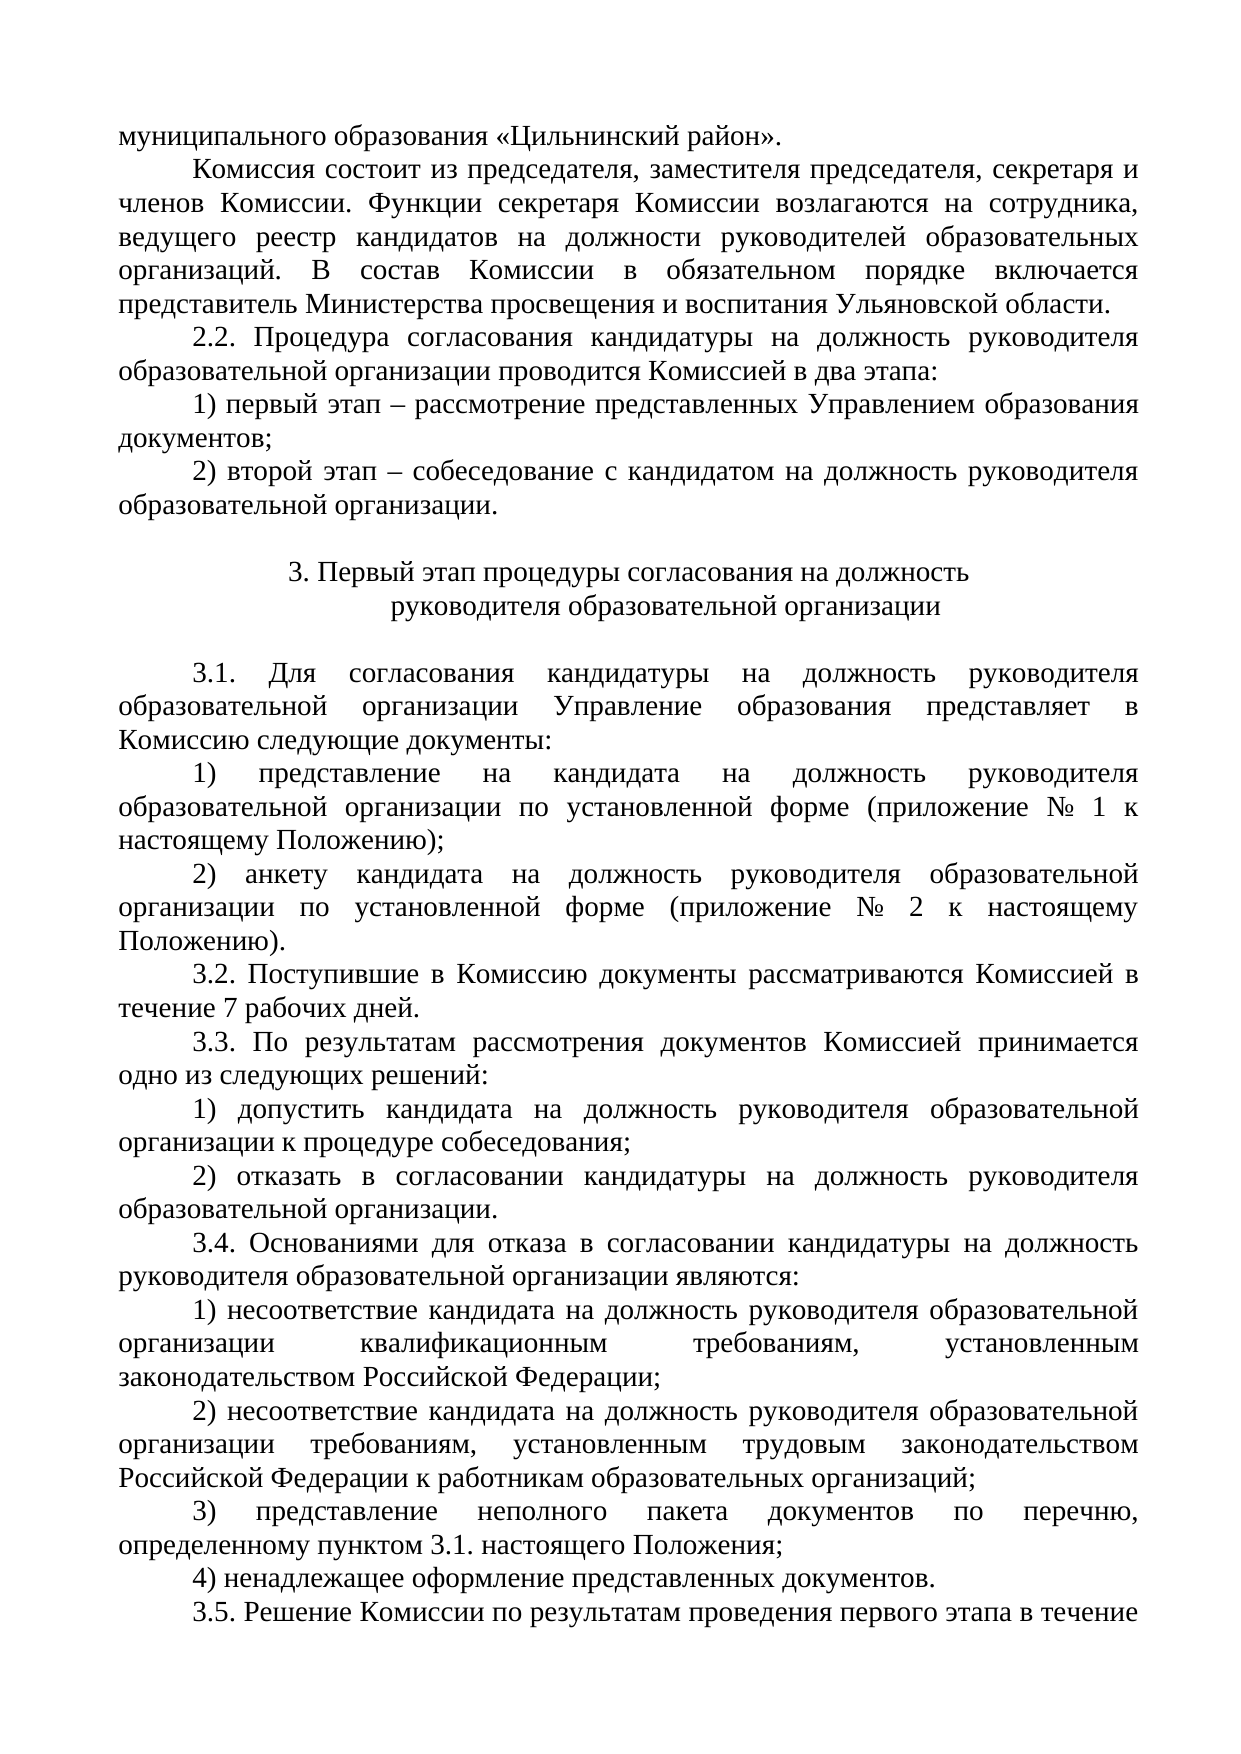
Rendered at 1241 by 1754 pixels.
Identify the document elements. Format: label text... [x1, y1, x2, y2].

text муниципального образования «Цильнинский район». [118, 118, 1139, 152]
text 3.1. Для согласования кандидатуры на должность руководителя образовательной организации Управление образования представляет в Комиссию следующие документы: [118, 655, 1139, 755]
text 2) анкету кандидата на должность руководителя образовательной организации по установленной форме (приложение № 2 к настоящему Положению). [118, 856, 1139, 957]
text 1) допустить кандидата на должность руководителя образовательной организации к процедуре собеседования; [118, 1091, 1139, 1158]
text Комиссия состоит из председателя, заместителя председателя, секретаря и членов Комиссии. Функции секретаря Комиссии возлагаются на сотрудника, ведущего реестр кандидатов на должности руководителей образовательных организаций. В состав Комиссии в обязательном порядке включается представитель Министерства просвещения и воспитания Ульяновской области. [118, 152, 1139, 319]
text 4) ненадлежащее оформление представленных документов. [118, 1560, 1139, 1594]
text 3.4. Основаниями для отказа в согласовании кандидатуры на должность руководителя образовательной организации являются: [118, 1225, 1139, 1292]
text руководителя образовательной организации [118, 588, 1139, 621]
text 3.3. По результатам рассмотрения документов Комиссией принимается одно из следующих решений: [118, 1024, 1139, 1091]
text 1) первый этап – рассмотрение представленных Управлением образования документов; [118, 386, 1139, 453]
text 3.5. Решение Комиссии по результатам проведения первого этапа в течение [118, 1594, 1139, 1627]
text 2.2. Процедура согласования кандидатуры на должность руководителя образовательной организации проводится Комиссией в два этапа: [118, 319, 1139, 386]
text 2) отказать в согласовании кандидатуры на должность руководителя образовательной организации. [118, 1158, 1139, 1225]
text 2) несоответствие кандидата на должность руководителя образовательной организации требованиям, установленным трудовым законодательством Российской Федерации к работникам образовательных организаций; [118, 1393, 1139, 1493]
text 2) второй этап – собеседование с кандидатом на должность руководителя образовательной организации. [118, 453, 1139, 521]
text 3.2. Поступившие в Комиссию документы рассматриваются Комиссией в течение 7 рабочих дней. [118, 957, 1139, 1024]
text 1) несоответствие кандидата на должность руководителя образовательной организации квалификационным требованиям, установленным законодательством Российской Федерации; [118, 1292, 1139, 1393]
text 3) представление неполного пакета документов по перечню, определенному пунктом 3.1. настоящего Положения; [118, 1493, 1139, 1560]
text 3. Первый этап процедуры согласования на должность [118, 554, 1139, 588]
text 1) представление на кандидата на должность руководителя образовательной организации по установленной форме (приложение № 1 к настоящему Положению); [118, 755, 1139, 856]
